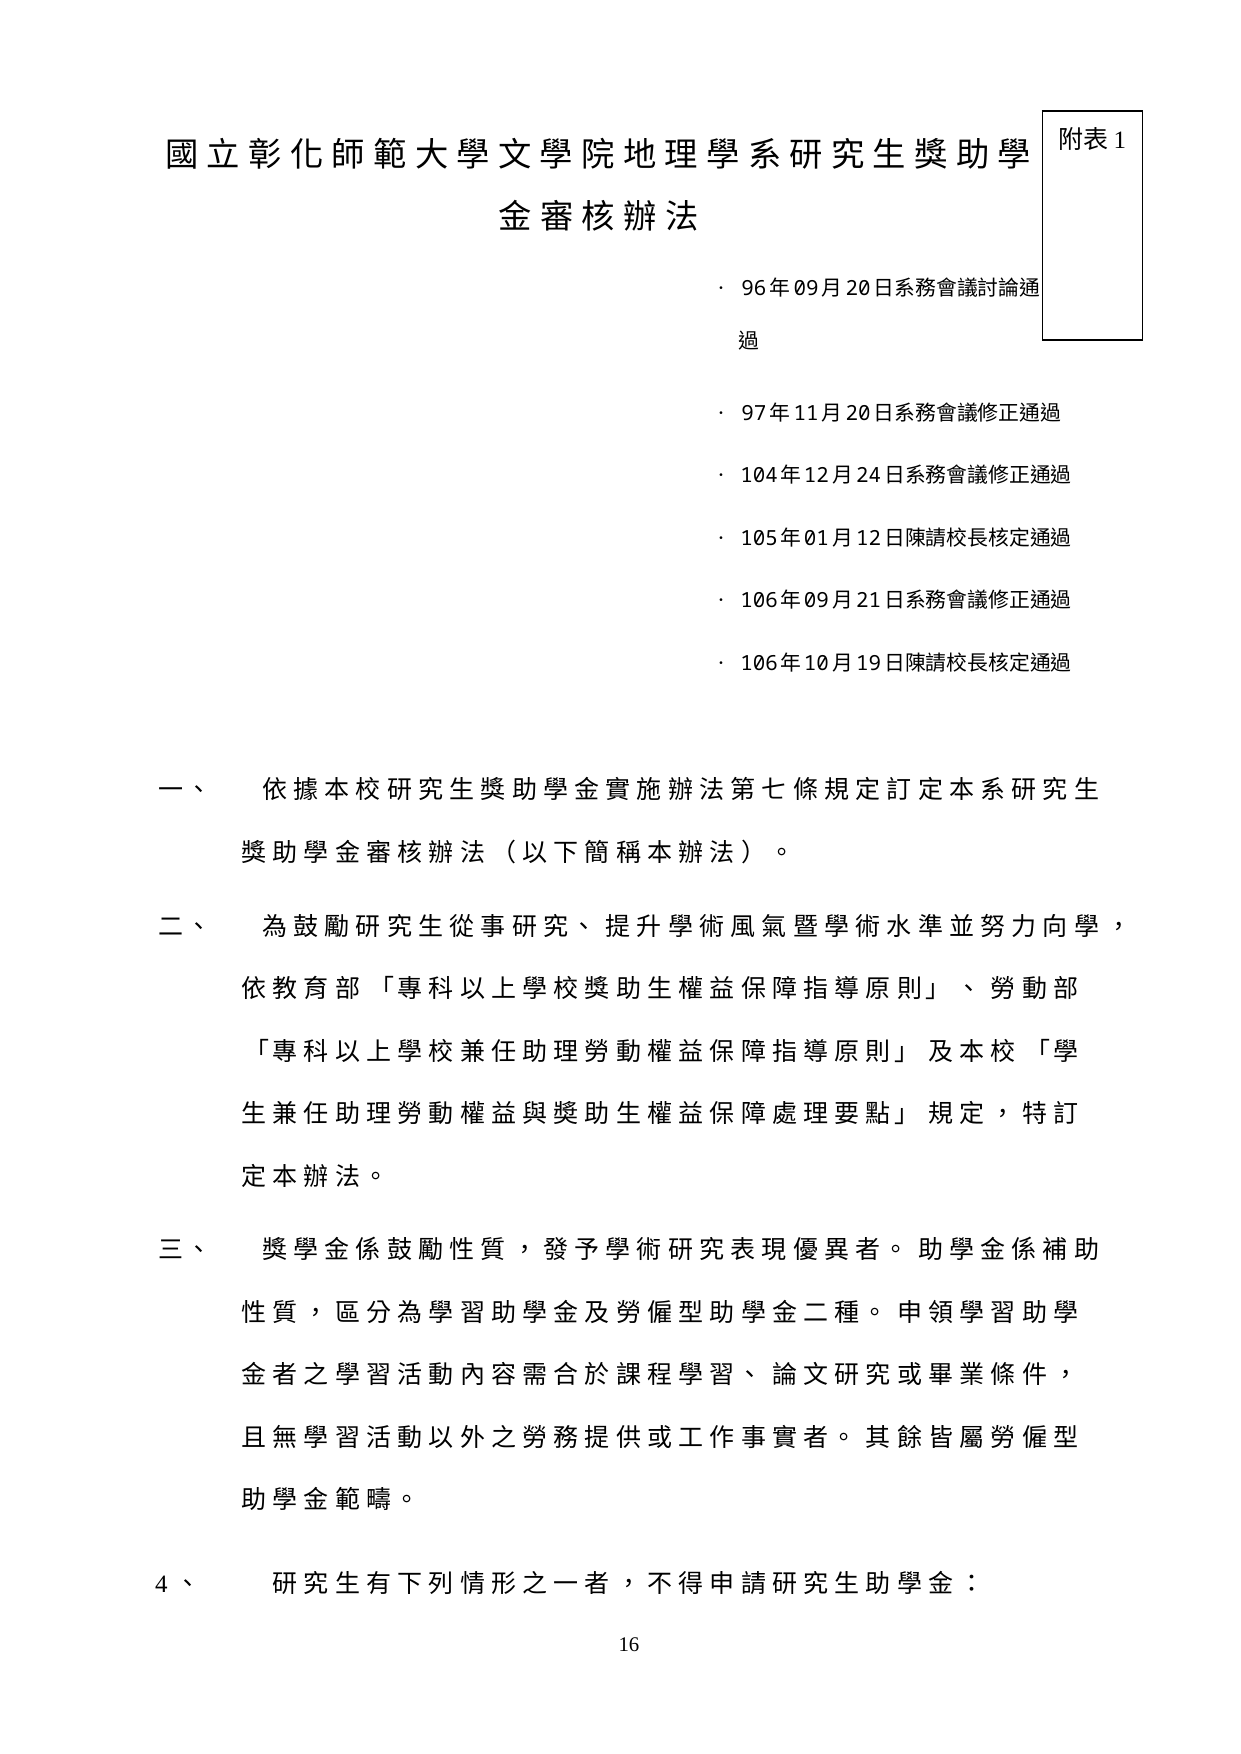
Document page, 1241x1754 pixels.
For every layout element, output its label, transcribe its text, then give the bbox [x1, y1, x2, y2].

list 96年09月20日系務會議討論通過 [716, 235, 1103, 360]
text 一、 依據本校研究生獎助學金實施辦法第七條規定訂定本系研究生獎助學金審核辦法（以下簡稱本辦法）。 [155, 746, 1103, 871]
text [1043, 112, 1142, 339]
list 97年11月20日系務會議修正通過 [716, 360, 1103, 423]
text 二、 為鼓勵研究生從事研究、提升學術風氣暨學術水準並努力向學，依教育部「專科以上學校獎助生權益保障指導原則」、勞動部「專科以上學校兼任助理勞動權益保障指導原則」及本校「學生兼任助理勞動權益與奬助生權益保障處理要點」規定，特訂定本辦法。 [155, 883, 1103, 1195]
text 附表1 [1058, 119, 1127, 156]
list 106年10月19日陳請校長核定通過 [716, 610, 1103, 673]
list 104年12月24日系務會議修正通過 [716, 423, 1103, 485]
text 三、 獎學金係鼓勵性質，發予學術研究表現優異者。助學金係補助性質，區分為學習助學金及勞僱型助學金二種。申領學習助學金者之學習活動內容需合於課程學習、論文研究或畢業條件，且無學習活動以外之勞務提供或工作事實者。其餘皆屬勞僱型助學金範疇。 [155, 1206, 1103, 1519]
text 國立彰化師範大學文學院地理學系研究生獎助學金審核辦法 [155, 110, 1042, 235]
list 106年09月21日系務會議修正通過 [716, 548, 1103, 610]
list 研究生有下列情形之一者，不得申請研究生助學金： [155, 1530, 1103, 1593]
list 105年01月12日陳請校長核定通過 [716, 485, 1103, 548]
